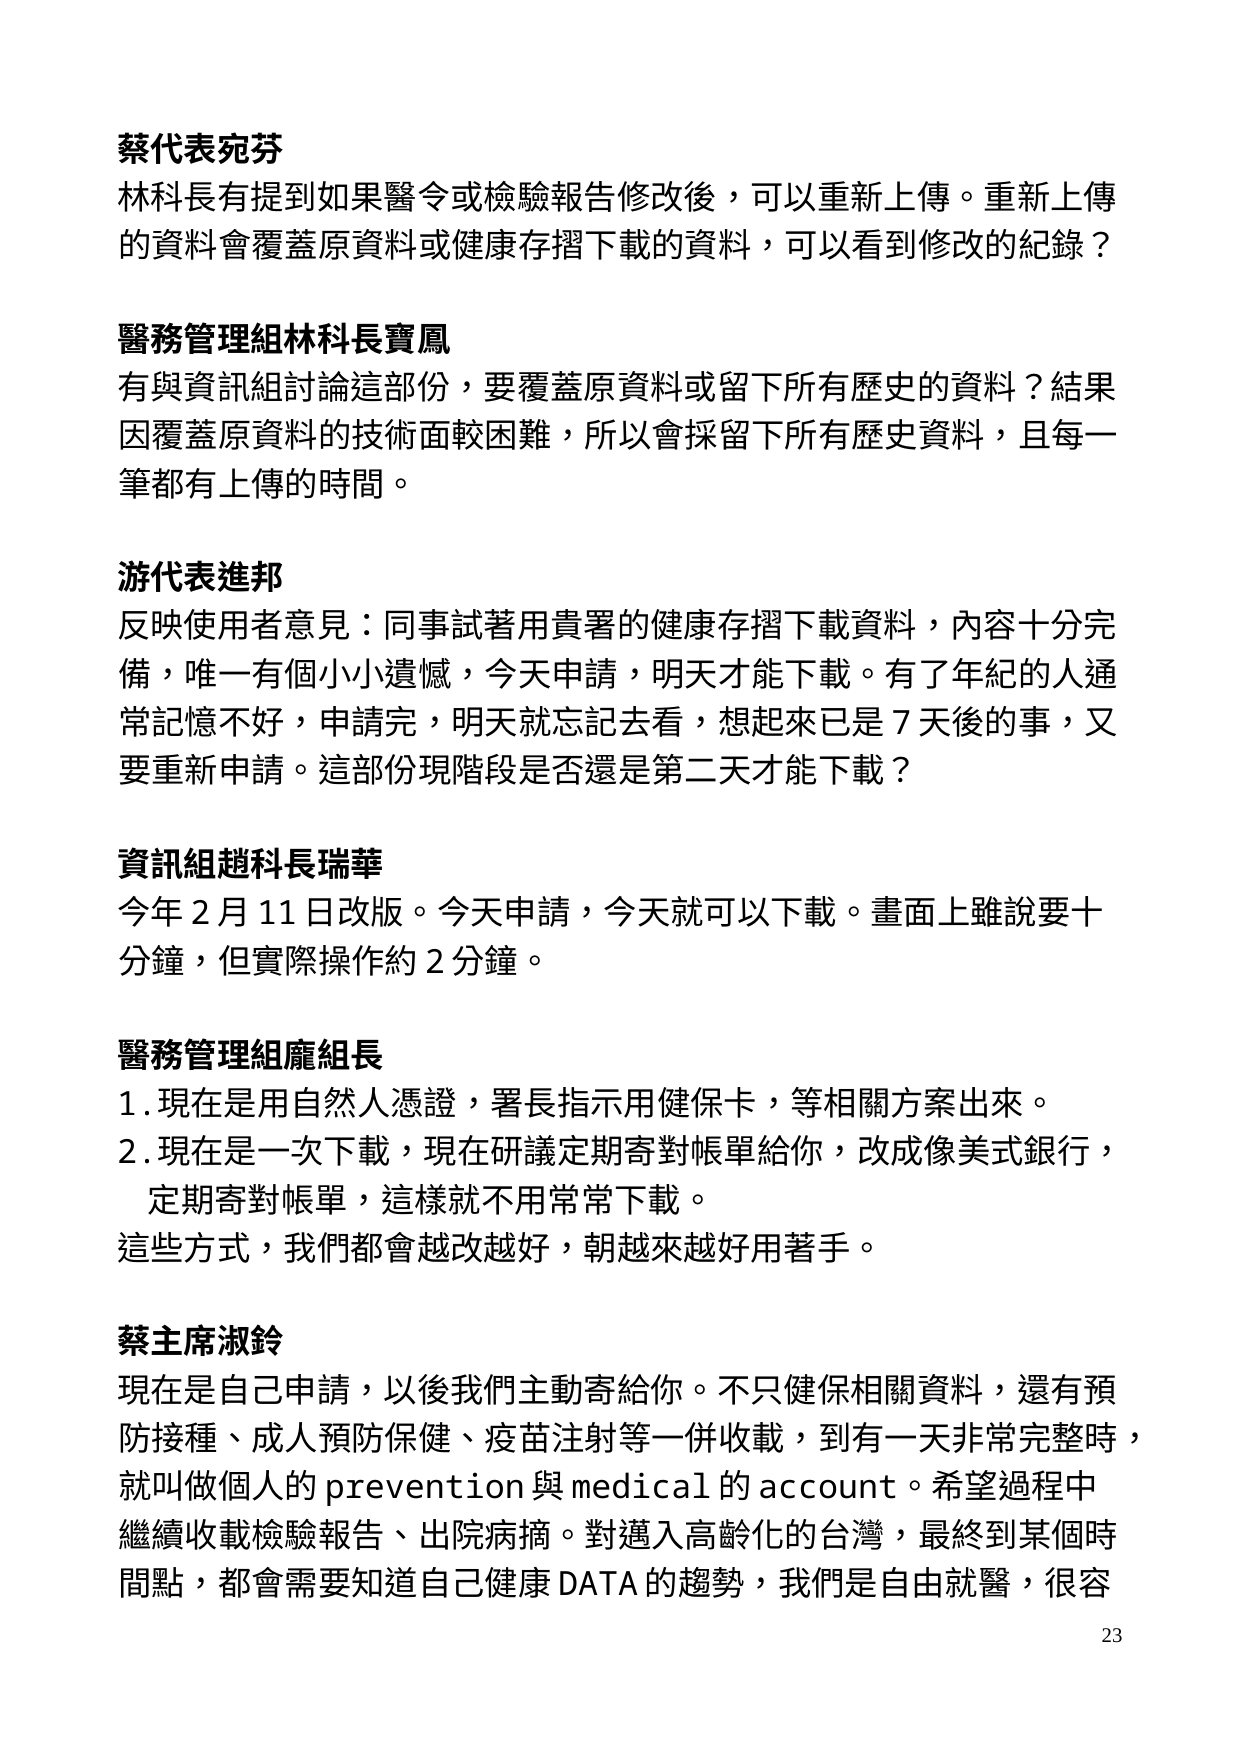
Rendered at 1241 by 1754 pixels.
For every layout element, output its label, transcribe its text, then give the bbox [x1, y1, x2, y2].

text 這些方式，我們都會越改越好，朝越來越好用著手。 [117, 1222, 1122, 1270]
text 醫務管理組林科長寶鳳 [117, 313, 1122, 361]
text 現在是自己申請，以後我們主動寄給你。不只健保相關資料，還有預防接種、成人預防保健、疫苗注射等一併收載，到有一天非常完整時，就叫做個人的prevention與medical的account。希望過程中繼續收載檢驗報告、出院病摘。對邁入高齡化的台灣，最終到某個時間點，都會需要知道自己健康DATA的趨勢，我們是自由就醫，很容易在跨院所，資料沒辦法share的時候，在病人資訊不對等，就會跨院有重覆檢查，這些都是資源浪費，對醫療安全不見得有很好幫助。病人自己也要盡責，關心自己數據的改變，做自我管理。這部份我們過去沒有特別要求病人盡很大的責任，將來人口漸漸老化，如果病人的責任不盡，我們的負擔就越重。為了長期永續經營，這條路會藉由資訊科技的進步，把它建立。這在其他先進國家都不易做到。這個還要所有院所的努力配合，不然就只是想法，沒辦法落實。可以請各位代表回去宣導，讓洗腎的醫院診所都優先來申請，5月份報告申請率有多少？看看到年底會不會有好的成績。趕快告訴你們的洗腎病人去下載健康存摺，這個好的管道，需要醫生主動告訴病人，下次來看病就帶健康存摺，就知道現在吃什麼藥？做了什麼檢查？洗腎病患都是成人，可申請自然人憑證，都可享用這個服務。先請醫師知道怎麼下載，再告訴病患下載好處。 [117, 1363, 1122, 1605]
text 蔡代表宛芬 [117, 123, 1122, 171]
text 游代表進邦 [117, 551, 1122, 599]
text 資訊組趙科長瑞華 [117, 838, 1122, 886]
text 2.現在是一次下載，現在研議定期寄對帳單給你，改成像美式銀行，定期寄對帳單，這樣就不用常常下載。 [117, 1125, 1122, 1222]
text 有與資訊組討論這部份，要覆蓋原資料或留下所有歷史的資料？結果因覆蓋原資料的技術面較困難，所以會採留下所有歷史資料，且每一筆都有上傳的時間。 [117, 361, 1122, 506]
text 蔡主席淑鈴 [117, 1315, 1122, 1363]
text 反映使用者意見：同事試著用貴署的健康存摺下載資料，內容十分完備，唯一有個小小遺憾，今天申請，明天才能下載。有了年紀的人通常記憶不好，申請完，明天就忘記去看，想起來已是7天後的事，又要重新申請。這部份現階段是否還是第二天才能下載？ [117, 599, 1122, 792]
text 今年2月11日改版。今天申請，今天就可以下載。畫面上雖說要十分鐘，但實際操作約2分鐘。 [117, 886, 1122, 983]
text 醫務管理組龐組長 [117, 1028, 1122, 1077]
text 林科長有提到如果醫令或檢驗報告修改後，可以重新上傳。重新上傳的資料會覆蓋原資料或健康存摺下載的資料，可以看到修改的紀錄？ [117, 171, 1122, 267]
text 1.現在是用自然人憑證，署長指示用健保卡，等相關方案出來。 [117, 1077, 1122, 1125]
